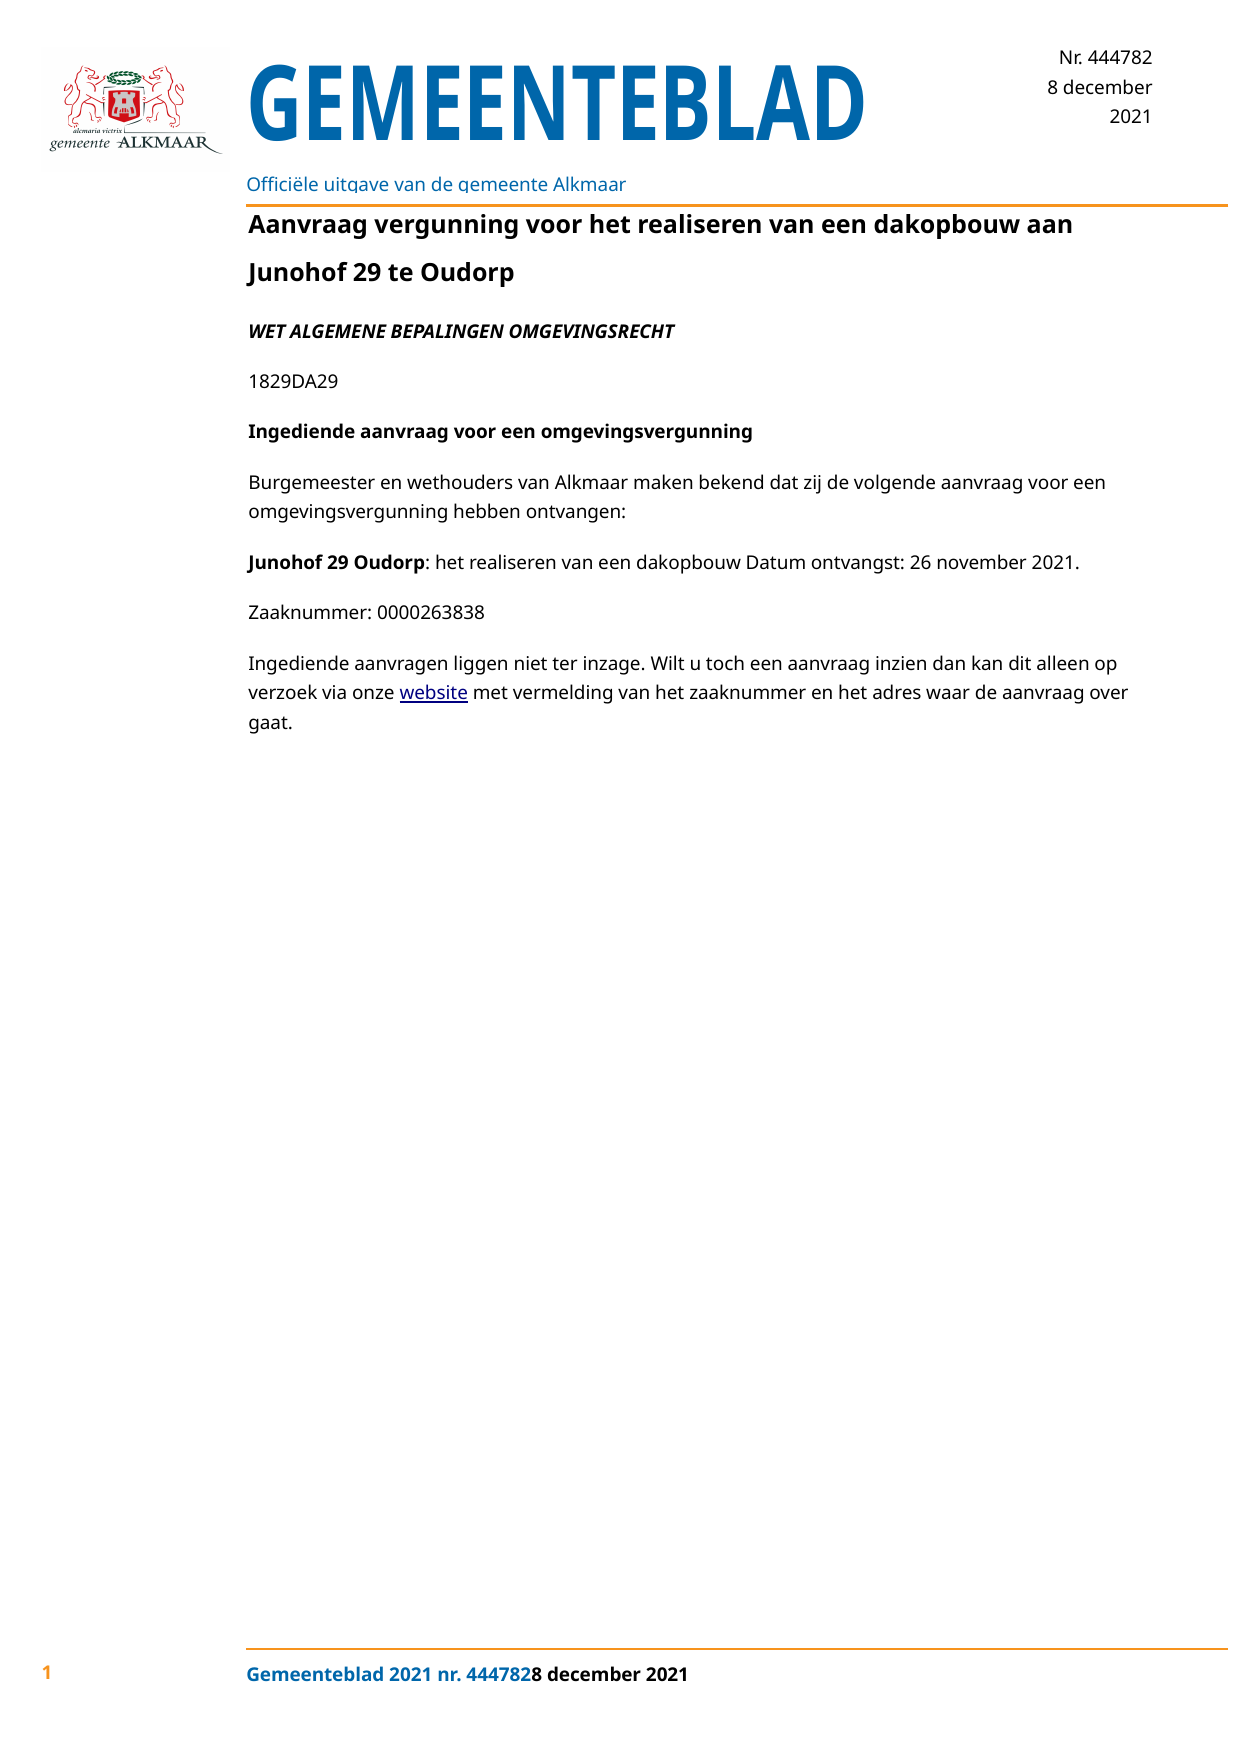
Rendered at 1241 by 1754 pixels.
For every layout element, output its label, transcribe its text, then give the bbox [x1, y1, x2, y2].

text Aanvraag vergunning voor het realiseren van een dakopbouw aan Junohof 29 te Oudorp [248, 207, 1152, 288]
text 1829DA29 [248, 368, 1152, 394]
text WET ALGEMENE BEPALINGEN OMGEVINGSRECHT [248, 318, 1152, 344]
text Zaaknummer: 0000263838 [248, 599, 1152, 625]
text Junohof 29 Oudorp: het realiseren van een dakopbouw Datum ontvangst: 26 november 2021. [248, 549, 1152, 575]
text Ingediende aanvragen liggen niet ter inzage. Wilt u toch een aanvraag inzien dan kan dit alleen op verzoek via onze website met vermelding van het zaaknummer en het adres waar de aanvraag over gaat. [248, 650, 1152, 735]
text Burgemeester en wethouders van Alkmaar maken bekend dat zij de volgende aanvraag voor een omgevingsvergunning hebben ontvangen: [248, 469, 1152, 524]
text Ingediende aanvraag voor een omgevingsvergunning [248, 419, 1152, 444]
picture [41, 47, 231, 172]
